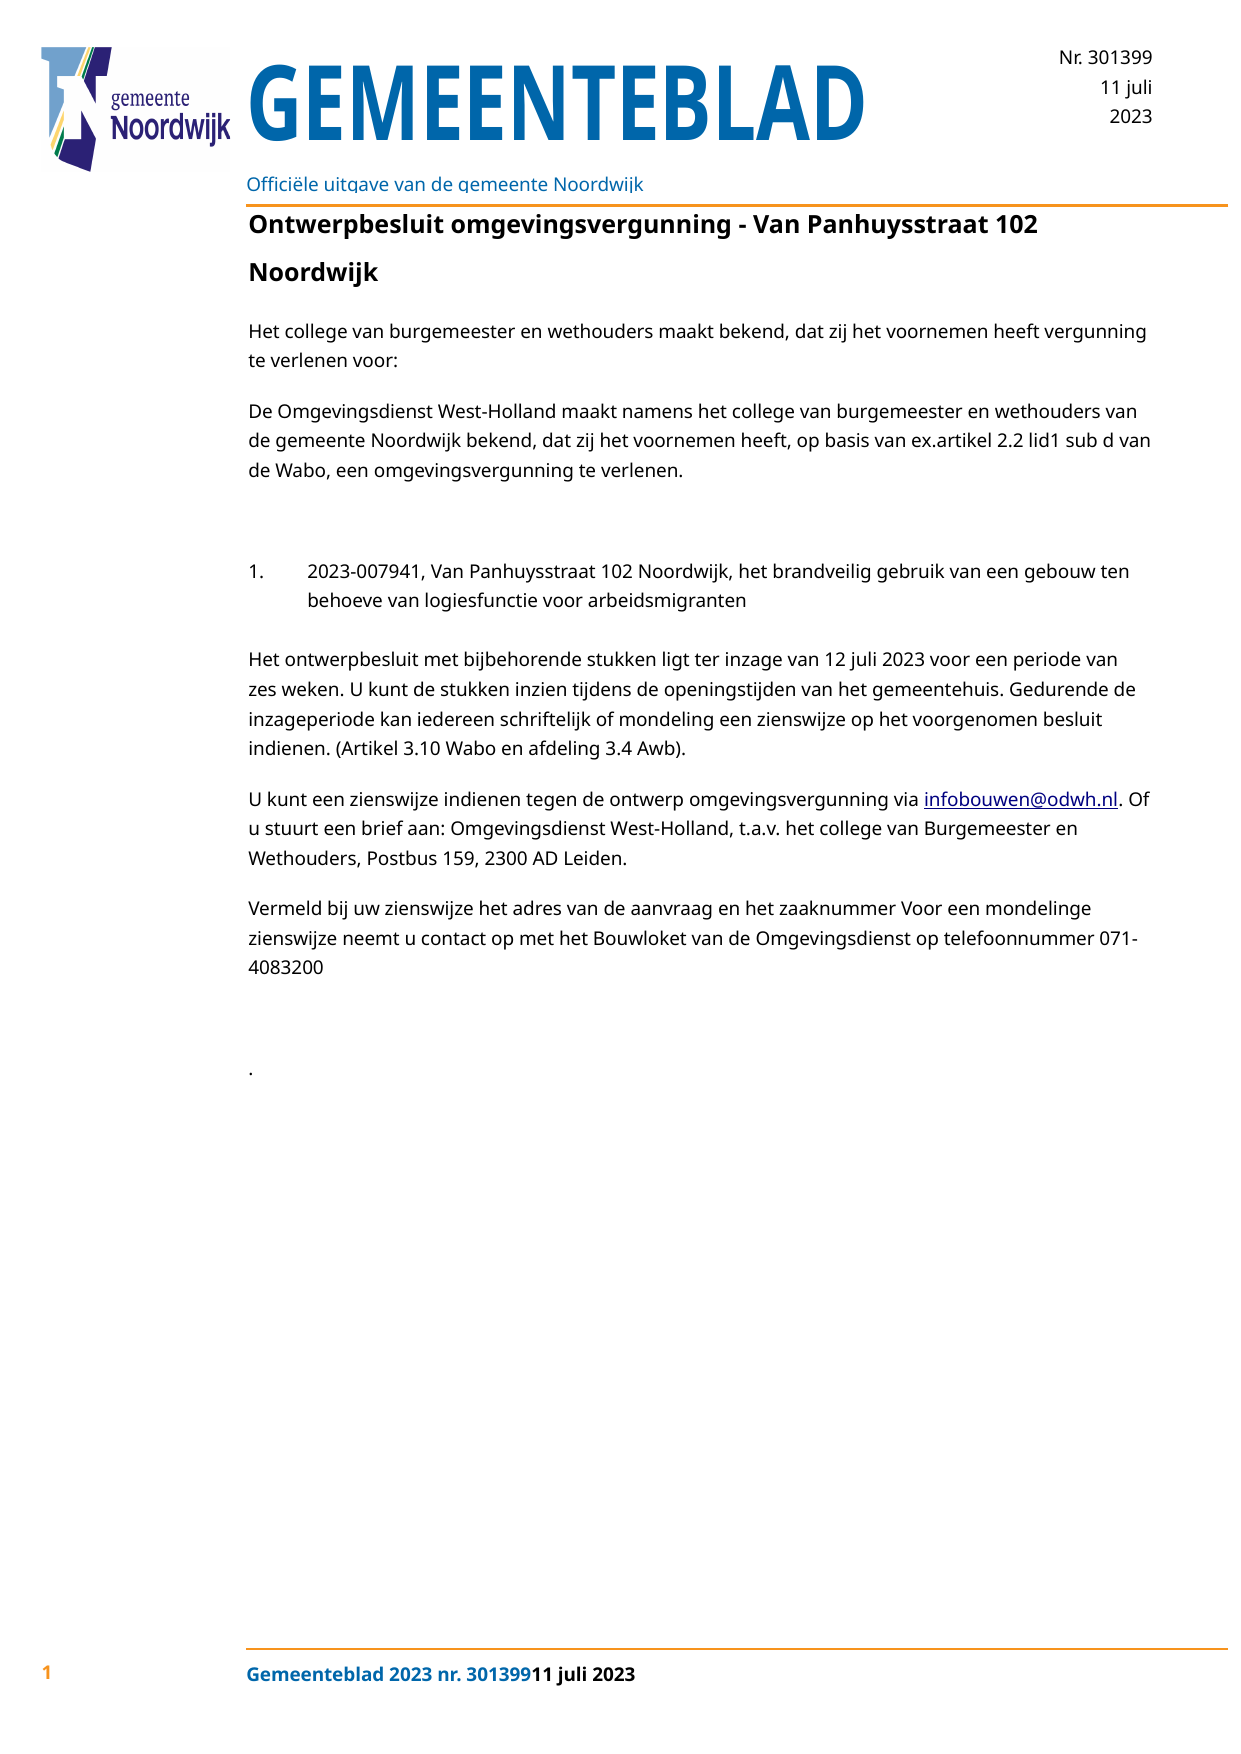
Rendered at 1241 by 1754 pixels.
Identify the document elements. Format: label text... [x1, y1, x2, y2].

list 2023-007941, Van Panhuysstraat 102 Noordwijk, het brandveilig gebruik van een gebouw ten behoeve van logiesfunctie voor arbeidsmigranten [248, 558, 1152, 613]
text U kunt een zienswijze indienen tegen de ontwerp omgevingsvergunning via infobouwen@odwh.nl. Of u stuurt een brief aan: Omgevingsdienst West-Holland, t.a.v. het college van Burgemeester en Wethouders, Postbus 159, 2300 AD Leiden. [248, 786, 1152, 871]
text Ontwerpbesluit omgevingsvergunning - Van Panhuysstraat 102 Noordwijk [248, 207, 1152, 288]
text De Omgevingsdienst West-Holland maakt namens het college van burgemeester en wethouders van de gemeente Noordwijk bekend, dat zij het voornemen heeft, op basis van ex.artikel 2.2 lid1 sub d van de Wabo, een omgevingsvergunning te verlenen. [248, 398, 1152, 483]
text . [248, 1055, 1152, 1081]
picture [41, 47, 231, 172]
text Het ontwerpbesluit met bijbehorende stukken ligt ter inzage van 12 juli 2023 voor een periode van zes weken. U kunt de stukken inzien tijdens de openingstijden van het gemeentehuis. Gedurende de inzageperiode kan iedereen schriftelijk of mondeling een zienswijze op het voorgenomen besluit indienen. (Artikel 3.10 Wabo en afdeling 3.4 Awb). [248, 647, 1152, 761]
text Vermeld bij uw zienswijze het adres van de aanvraag en het zaaknummer Voor een mondelinge zienswijze neemt u contact op met het Bouwloket van de Omgevingsdienst op telefoonnummer 071-4083200 [248, 895, 1152, 980]
text Het college van burgemeester en wethouders maakt bekend, dat zij het voornemen heeft vergunning te verlenen voor: [248, 318, 1152, 373]
